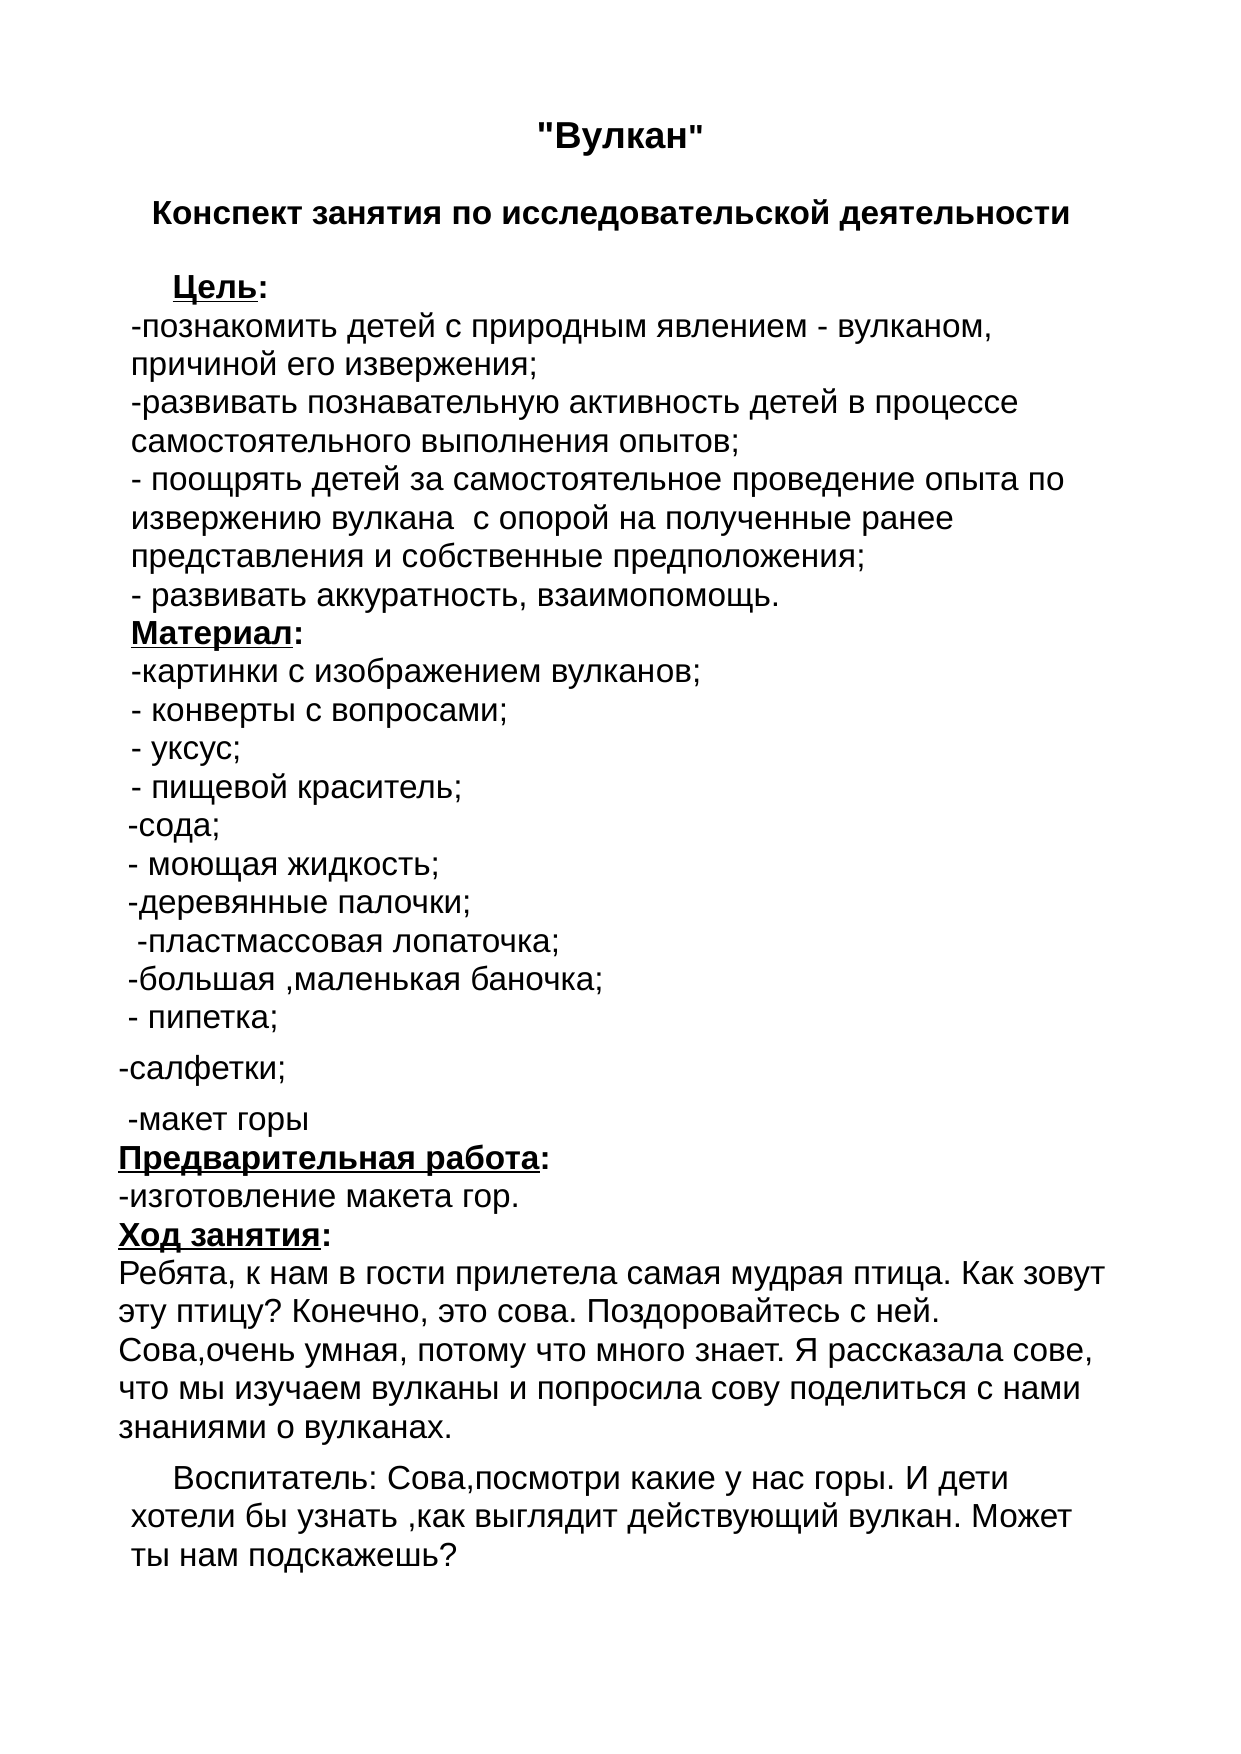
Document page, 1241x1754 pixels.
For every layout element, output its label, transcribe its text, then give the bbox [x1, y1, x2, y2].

text -большая ,маленькая баночка; - пипетка; [118, 959, 1109, 1036]
text -салфетки; [118, 1048, 1109, 1087]
text -пластмассовая лопаточка; [118, 921, 1109, 959]
text Цель: -познакомить детей с природным явлением - вулканом, причиной его извержения; -развивать познавательную активность детей в процессе самостоятельного выполнения опытов; - поощрять детей за самостоятельное проведение опыта по извержению вулкана с опорой на полученные ранее представления и собственные предположения; - развивать аккуратность, взаимопомощь. Материал: -картинки с изображением вулканов; [131, 267, 1109, 690]
text -сода; - моющая жидкость; -деревянные палочки; [118, 805, 1109, 921]
subtitle "Вулкан" [118, 114, 1122, 157]
text -макет горы Предварительная работа: -изготовление макета гор. Ход занятия: Ребята, к нам в гости прилетела самая мудрая птица. Как зовут эту птицу? Конечно, это сова. Поздоровайтесь с ней. Сова,очень умная, потому что много знает. Я рассказала сове, что мы изучаем вулканы и попросила сову поделиться с нами знаниями о вулканах. [118, 1099, 1109, 1445]
subtitle Конспект занятия по исследовательской деятельности [142, 193, 1098, 231]
text Воспитатель: Сова,посмотри какие у нас горы. И дети хотели бы узнать ,как выглядит действующий вулкан. Может ты нам подскажешь? [131, 1458, 1109, 1573]
text - конверты с вопросами; - уксус; - пищевой краситель; [131, 690, 1109, 805]
